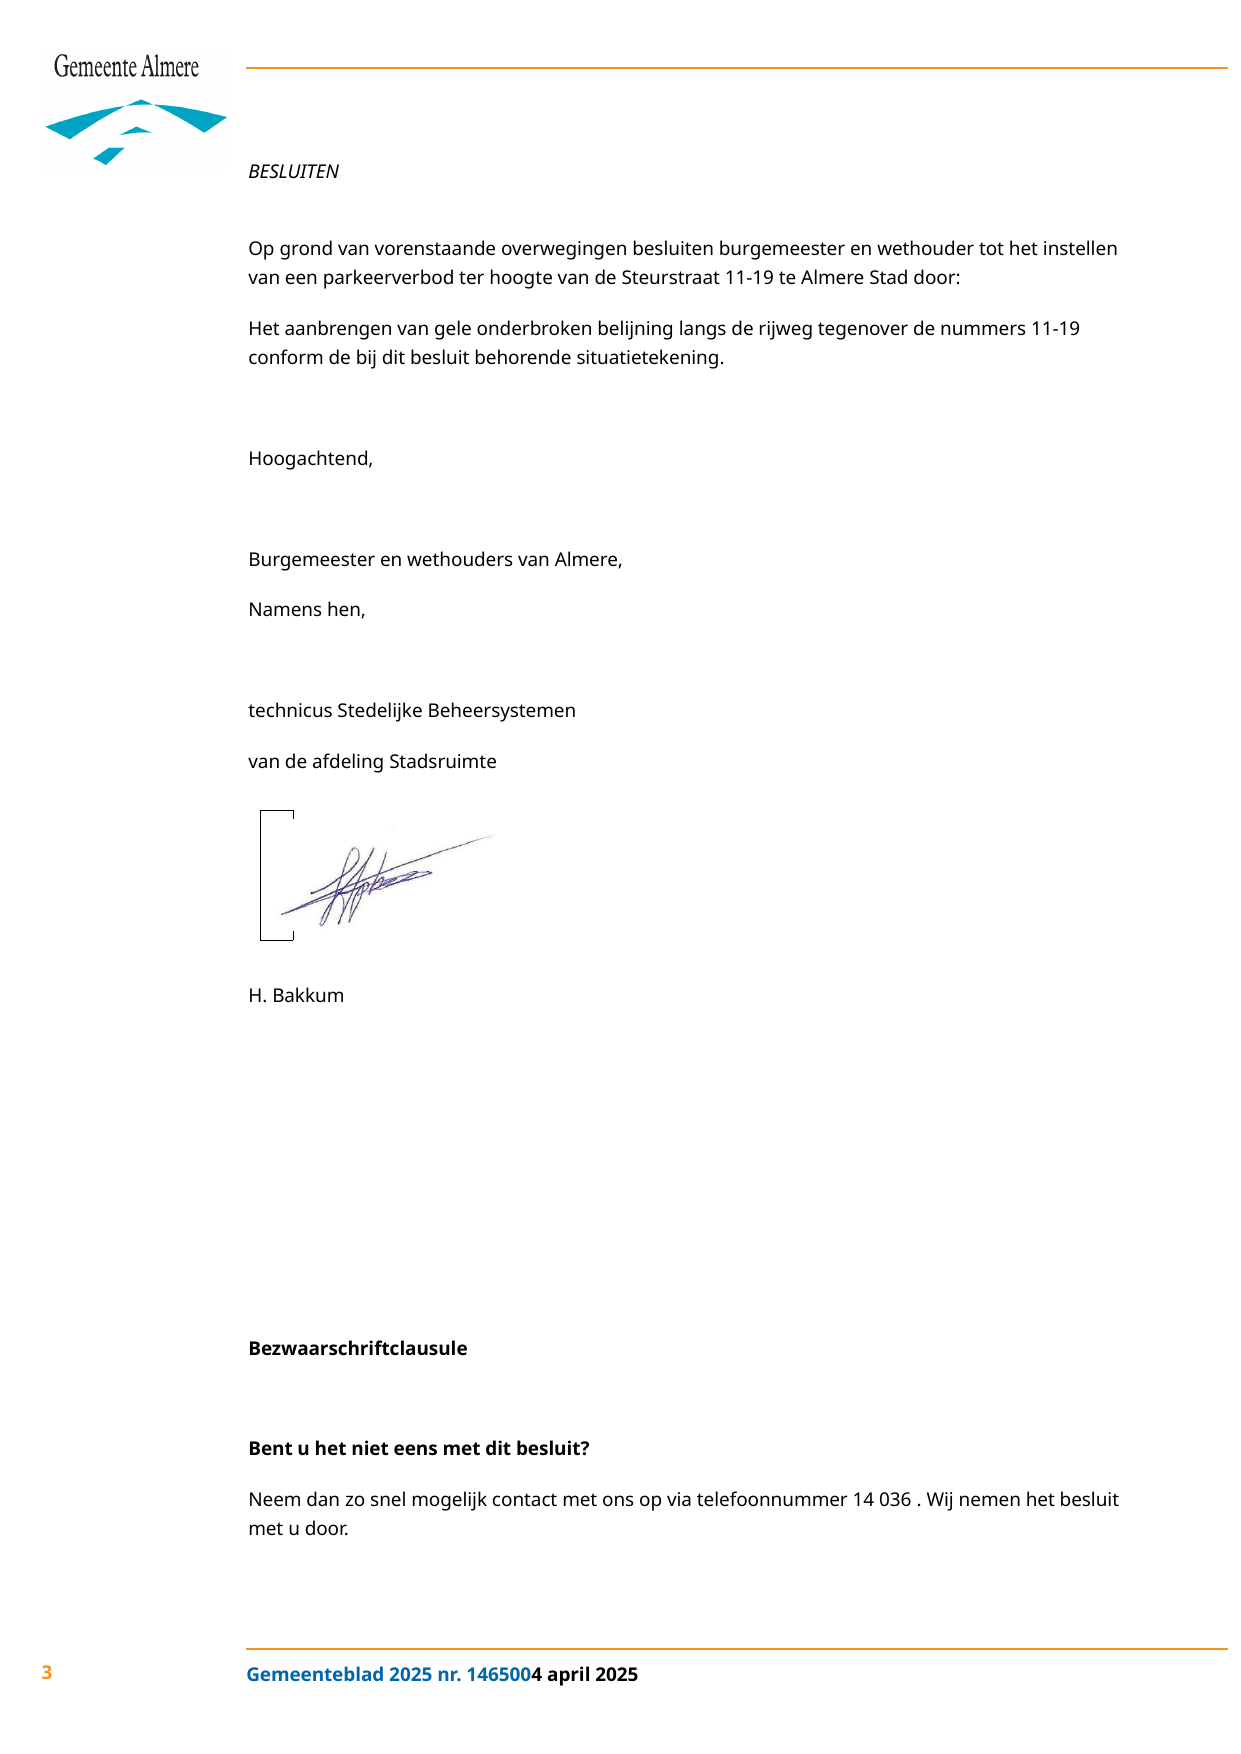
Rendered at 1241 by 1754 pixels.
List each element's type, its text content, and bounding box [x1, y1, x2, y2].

text BESLUITEN [248, 159, 1152, 184]
text Bent u het niet eens met dit besluit? [248, 1436, 1152, 1461]
text H. Bakkum [248, 982, 1152, 1007]
text Hoogachtend, [248, 445, 1152, 471]
text Namens hen, [248, 597, 1152, 622]
text Het aanbrengen van gele onderbroken belijning langs de rijweg tegenover de nummers 11-19 conform de bij dit besluit behorende situatietekening. [248, 315, 1152, 370]
text Burgemeester en wethouders van Almere, [248, 546, 1152, 572]
text Neem dan zo snel mogelijk contact met ons op via telefoonnummer 14 036 . Wij nemen het besluit met u door. [248, 1486, 1152, 1541]
picture [41, 47, 231, 172]
text Bezwaarschriftclausule [248, 1335, 1152, 1360]
text van de afdeling Stadsruimte [248, 748, 1152, 773]
text technicus Stedelijke Beheersystemen [248, 697, 1152, 723]
picture [268, 819, 499, 931]
text Op grond van vorenstaande overwegingen besluiten burgemeester en wethouder tot het instellen van een parkeerverbod ter hoogte van de Steurstraat 11-19 te Almere Stad door: [248, 235, 1152, 290]
